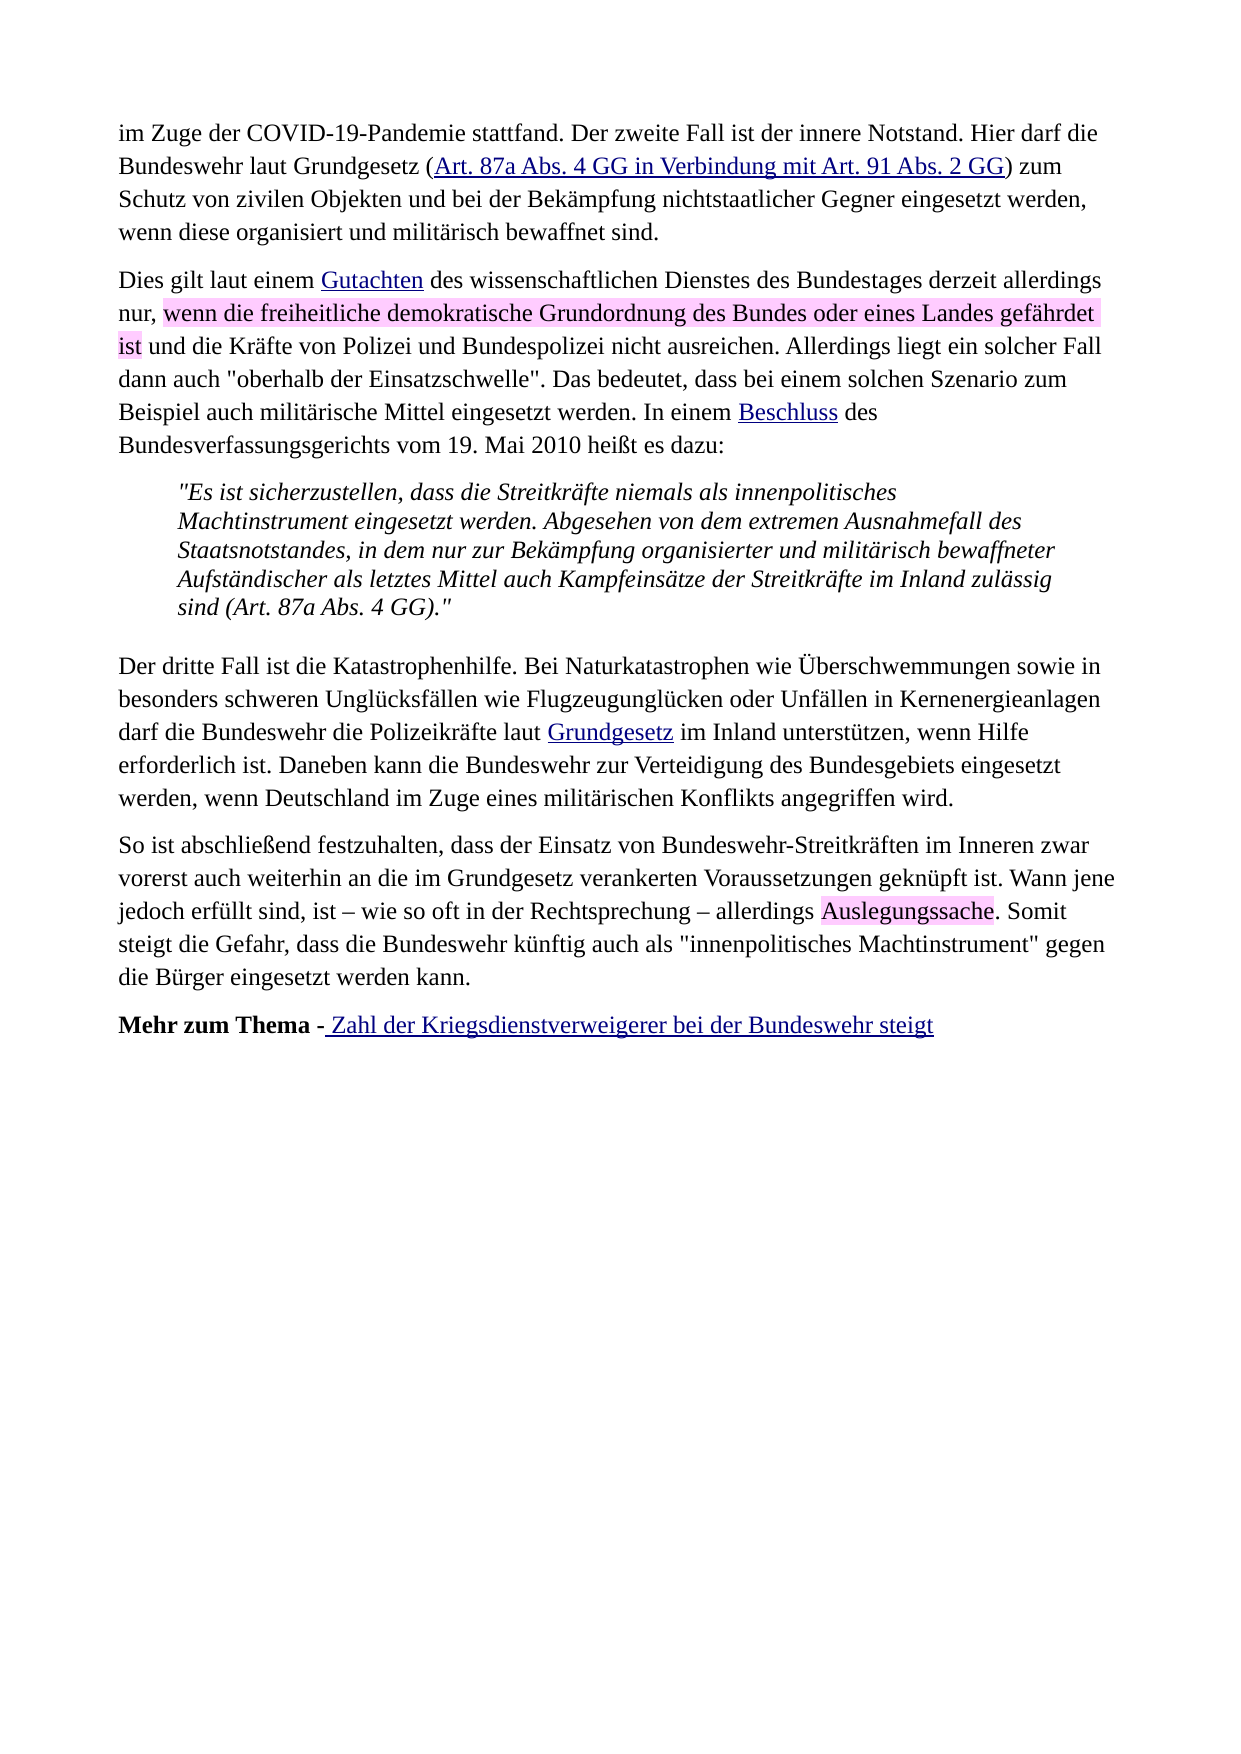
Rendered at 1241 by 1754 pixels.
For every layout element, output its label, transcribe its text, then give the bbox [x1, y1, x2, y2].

text Der dritte Fall ist die Katastrophenhilfe. Bei Naturkatastrophen wie Überschwemmungen sowie in besonders schweren Unglücksfällen wie Flugzeugunglücken oder Unfällen in Kernenergieanlagen darf die Bundeswehr die Polizeikräfte laut Grundgesetz im Inland unterstützen, wenn Hilfe erforderlich ist. Daneben kann die Bundeswehr zur Verteidigung des Bundesgebiets eingesetzt werden, wenn Deutschland im Zuge eines militärischen Konflikts angegriffen wird. [118, 651, 1122, 812]
text Mehr zum Thema - Zahl der Kriegsdienstverweigerer bei der Bundeswehr steigt [118, 1010, 1122, 1039]
text So ist abschließend festzuhalten, dass der Einsatz von Bundeswehr-Streitkräften im Inneren zwar vorerst auch weiterhin an die im Grundgesetz verankerten Voraussetzungen geknüpft ist. Wann jene jedoch erfüllt sind, ist – wie so oft in der Rechtsprechung – allerdings Auslegungssache. Somit steigt die Gefahr, dass die Bundeswehr künftig auch als "innenpolitisches Machtinstrument" gegen die Bürger eingesetzt werden kann. [118, 830, 1122, 991]
text Dies gilt laut einem Gutachten des wissenschaftlichen Dienstes des Bundestages derzeit allerdings nur, wenn die freiheitliche demokratische Grundordnung des Bundes oder eines Landes gefährdet ist und die Kräfte von Polizei und Bundespolizei nicht ausreichen. Allerdings liegt ein solcher Fall dann auch "oberhalb der Einsatzschwelle". Das bedeutet, dass bei einem solchen Szenario zum Beispiel auch militärische Mittel eingesetzt werden. In einem Beschluss des Bundesverfassungsgerichts vom 19. Mai 2010 heißt es dazu: [118, 265, 1122, 459]
text im Zuge der COVID-19-Pandemie stattfand. Der zweite Fall ist der innere Notstand. Hier darf die Bundeswehr laut Grundgesetz (Art. 87a Abs. 4 GG in Verbindung mit Art. 91 Abs. 2 GG) zum Schutz von zivilen Objekten und bei der Bekämpfung nichtstaatlicher Gegner eingesetzt werden, wenn diese organisiert und militärisch bewaffnet sind. [118, 118, 1122, 246]
text "Es ist sicherzustellen, dass die Streitkräfte niemals als innenpolitisches Machtinstrument eingesetzt werden. Abgesehen von dem extremen Ausnahmefall des Staatsnotstandes, in dem nur zur Bekämpfung organisierter und militärisch bewaffneter Aufständischer als letztes Mittel auch Kampfeinsätze der Streitkräfte im Inland zulässig sind (Art. 87a Abs. 4 GG)." [177, 477, 1063, 621]
